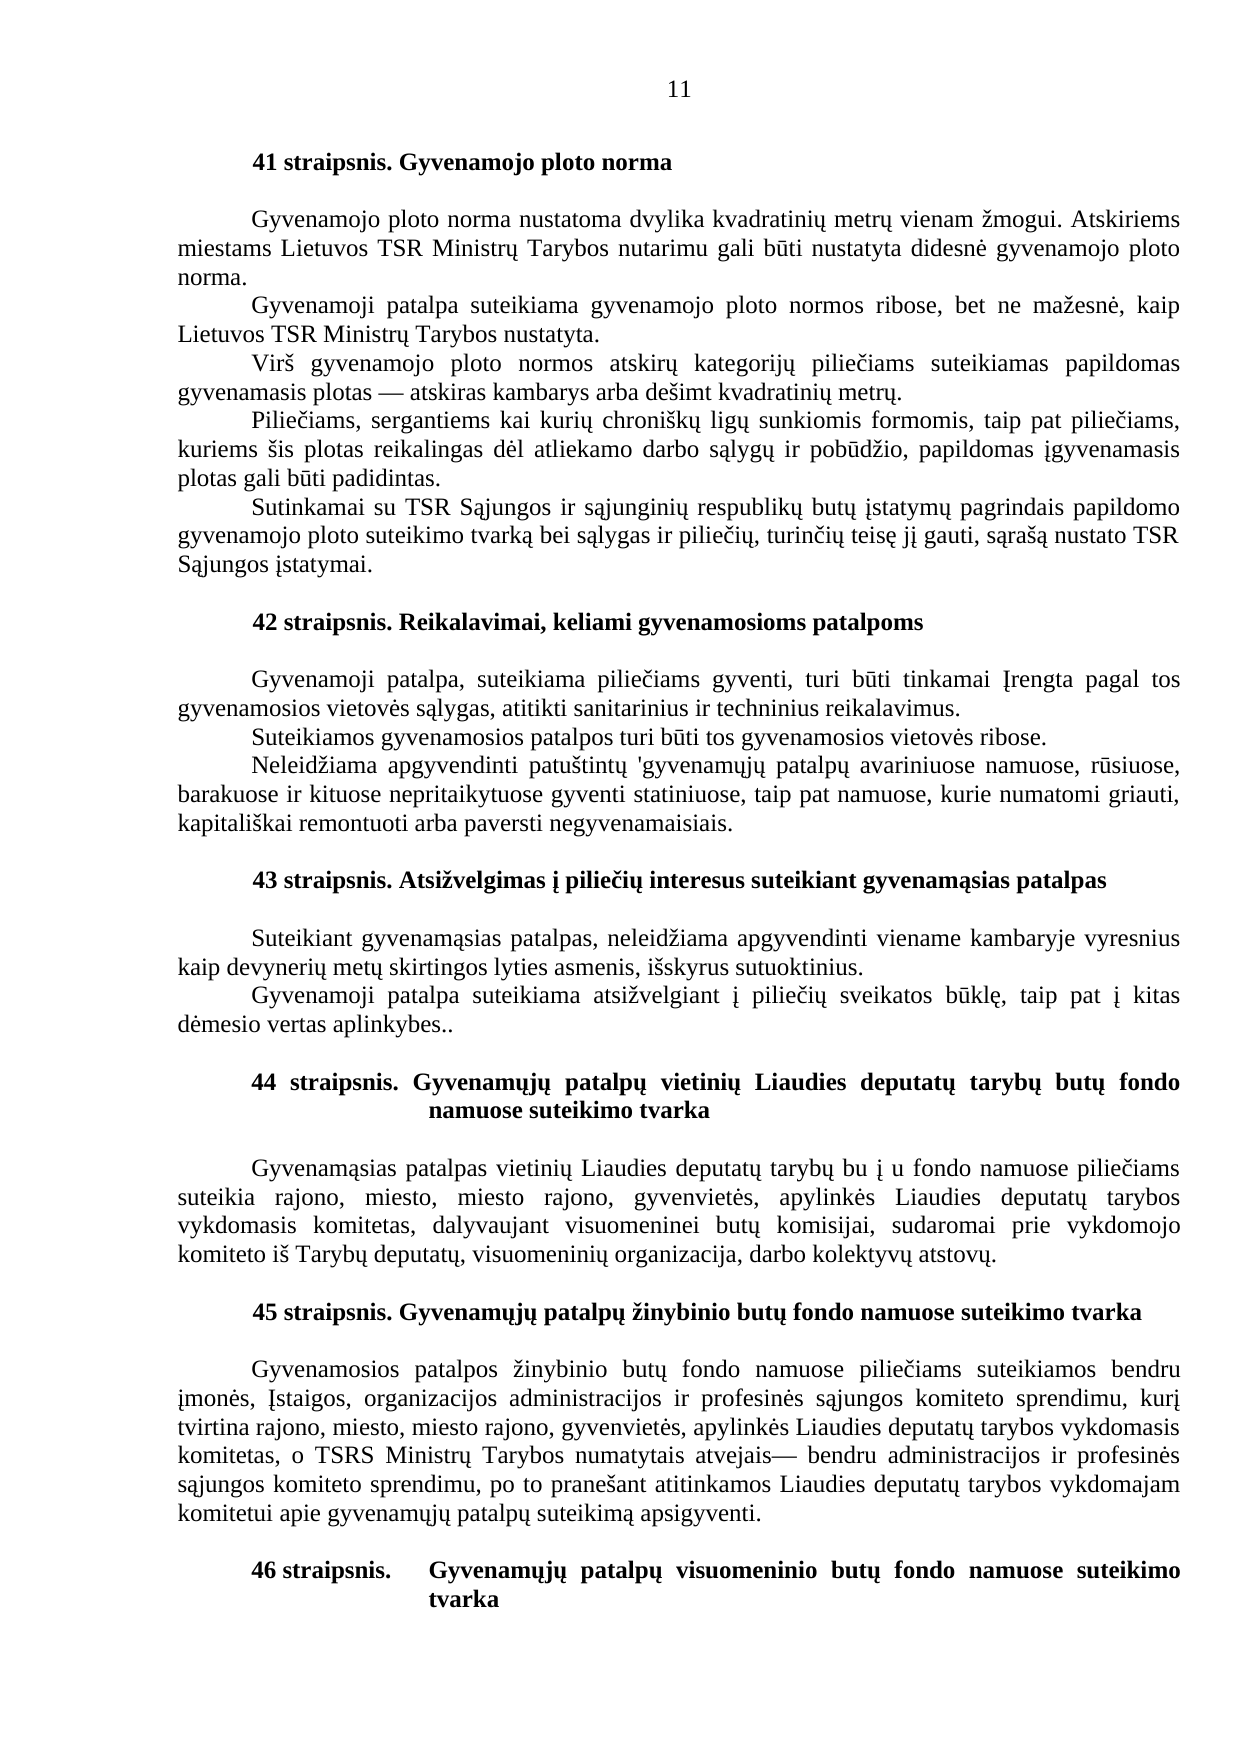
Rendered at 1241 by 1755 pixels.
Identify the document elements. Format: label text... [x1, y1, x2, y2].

text Neleidžiama apgyvendinti patuštintų 'gyvenamųjų patalpų avariniuose namuose, rūsiuose, barakuose ir kituose nepritaikytuose gyventi statiniuose, taip pat namuose, kurie numatomi griauti, kapitališkai remontuoti arba paversti negyvenamaisiais. [177, 751, 1181, 837]
text 46 straipsnis. Gyvenamųjų patalpų visuomeninio butų fondo namuose suteikimo tvarka [251, 1556, 1181, 1613]
text Gyvenamosios patalpos žinybinio butų fondo namuose piliečiams suteikiamos bendru įmonės, Įstaigos, organizacijos administracijos ir profesinės sąjungos komiteto sprendimu, kurį tvirtina rajono, miesto, miesto rajono, gyvenvietės, apylinkės Liaudies deputatų tarybos vykdomasis komitetas, o TSRS Ministrų Tarybos numatytais atvejais— bendru administracijos ir profesinės sąjungos komiteto sprendimu, po to pranešant atitinkamos Liaudies deputatų tarybos vykdomajam komitetui apie gyvenamųjų patalpų suteikimą apsigyventi. [177, 1354, 1181, 1527]
text Virš gyvenamojo ploto normos atskirų kategorijų piliečiams suteikiamas papildomas gyvenamasis plotas — atskiras kambarys arba dešimt kvadratinių metrų. [177, 348, 1181, 406]
text Gyvenamojo ploto norma nustatoma dvylika kvadratinių metrų vienam žmogui. Atskiriems miestams Lietuvos TSR Ministrų Tarybos nutarimu gali būti nustatyta didesnė gyvenamojo ploto norma. [177, 204, 1181, 291]
text Gyvenamoji patalpa suteikiama gyvenamojo ploto normos ribose, bet ne mažesnė, kaip Lietuvos TSR Ministrų Tarybos nustatyta. [177, 291, 1181, 348]
text Gyvenamoji patalpa suteikiama atsižvelgiant į piliečių sveikatos būklę, taip pat į kitas dėmesio vertas aplinkybes.. [177, 981, 1181, 1038]
text Sutinkamai su TSR Sąjungos ir sąjunginių respublikų butų įstatymų pagrindais papildomo gyvenamojo ploto suteikimo tvarką bei sąlygas ir piliečių, turinčių teisę jį gauti, sąrašą nustato TSR Sąjungos įstatymai. [177, 492, 1181, 578]
text 44 straipsnis. Gyvenamųjų patalpų vietinių Liaudies deputatų tarybų butų fondo namuose suteikimo tvarka [251, 1067, 1181, 1124]
text Suteikiant gyvenamąsias patalpas, neleidžiama apgyvendinti viename kambaryje vyresnius kaip devynerių metų skirtingos lyties asmenis, išskyrus sutuoktinius. [177, 923, 1181, 981]
text 41 straipsnis. Gyvenamojo ploto norma [177, 147, 1181, 176]
text 45 straipsnis. Gyvenamųjų patalpų žinybinio butų fondo namuose suteikimo tvarka [177, 1297, 1181, 1326]
text Suteikiamos gyvenamosios patalpos turi būti tos gyvenamosios vietovės ribose. [177, 722, 1181, 751]
text 42 straipsnis. Reikalavimai, keliami gyvenamosioms patalpoms [177, 607, 1181, 636]
text Piliečiams, sergantiems kai kurių chroniškų ligų sunkiomis formomis, taip pat piliečiams, kuriems šis plotas reikalingas dėl atliekamo darbo sąlygų ir pobūdžio, papildomas įgyvenamasis plotas gali būti padidintas. [177, 406, 1181, 492]
text Gyvenamąsias patalpas vietinių Liaudies deputatų tarybų bu į u fondo namuose piliečiams suteikia rajono, miesto, miesto rajono, gyvenvietės, apylinkės Liaudies deputatų tarybos vykdomasis komitetas, dalyvaujant visuomeninei butų komisijai, sudaromai prie vykdomojo komiteto iš Tarybų deputatų, visuomeninių organizacija, darbo kolektyvų atstovų. [177, 1153, 1181, 1268]
text Gyvenamoji patalpa, suteikiama piliečiams gyventi, turi būti tinkamai Įrengta pagal tos gyvenamosios vietovės sąlygas, atitikti sanitarinius ir techninius reikalavimus. [177, 664, 1181, 722]
text 43 straipsnis. Atsižvelgimas į piliečių interesus suteikiant gyvenamąsias patalpas [177, 866, 1181, 894]
